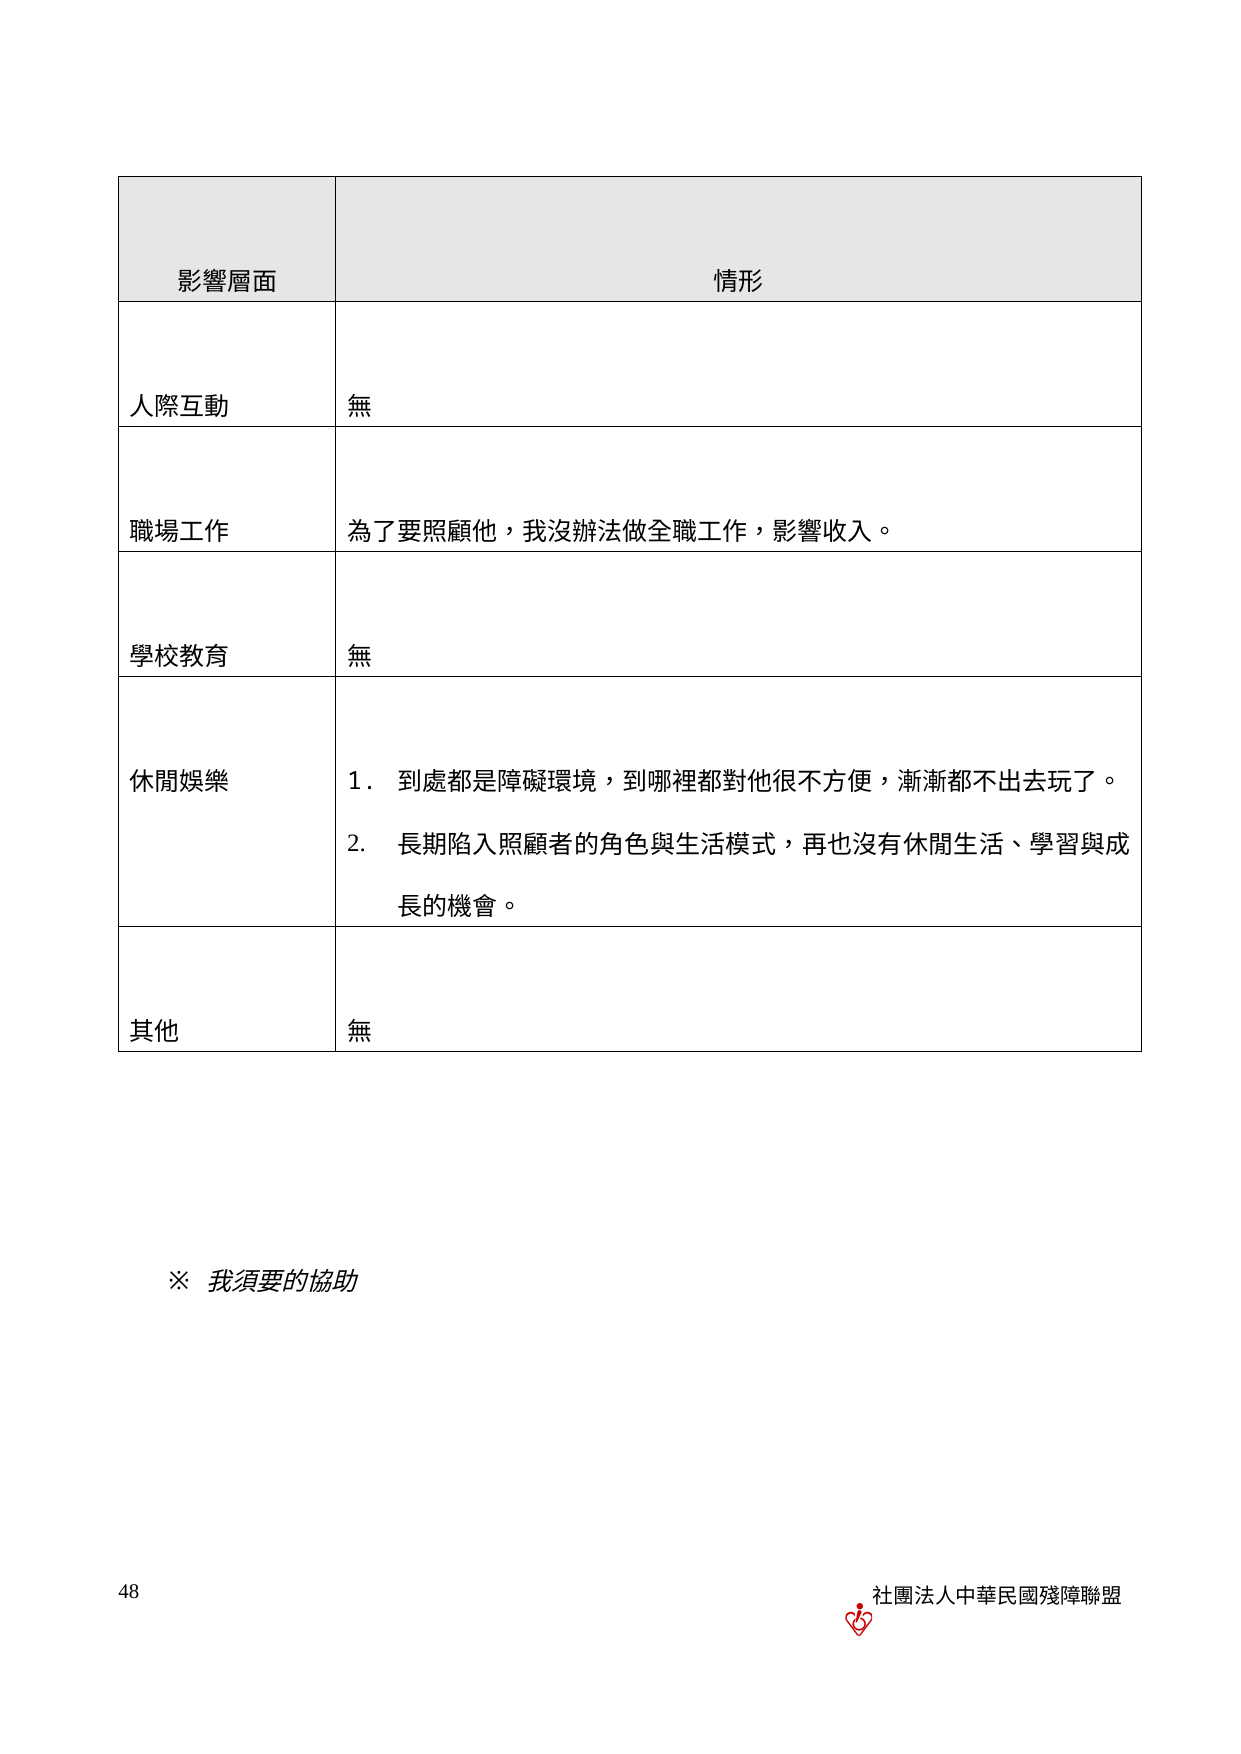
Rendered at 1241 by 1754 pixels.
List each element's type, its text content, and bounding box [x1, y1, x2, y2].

table_cell 無 [336, 302, 1141, 426]
table_cell 人際互動 [119, 302, 335, 426]
table_cell 休閒娛樂 [119, 677, 335, 926]
table_cell 到處都是障礙環境，到哪裡都對他很不方便，漸漸都不出去玩了。 長期陷入照顧者的角色與生活模式，再也沒有休閒生活、學習與成長的機會。 [336, 677, 1141, 926]
table_cell 無 [336, 927, 1141, 1051]
table_cell 為了要照顧他，我沒辦法做全職工作，影響收入。 [336, 427, 1141, 551]
list 我須要的協助 [168, 1238, 1122, 1301]
table_cell 其他 [119, 927, 335, 1051]
table_cell 職場工作 [119, 427, 335, 551]
table_cell 學校教育 [119, 552, 335, 676]
table_header 影響層面 [119, 177, 335, 301]
table_cell 無 [336, 552, 1141, 676]
table_header 情形 [336, 177, 1141, 301]
